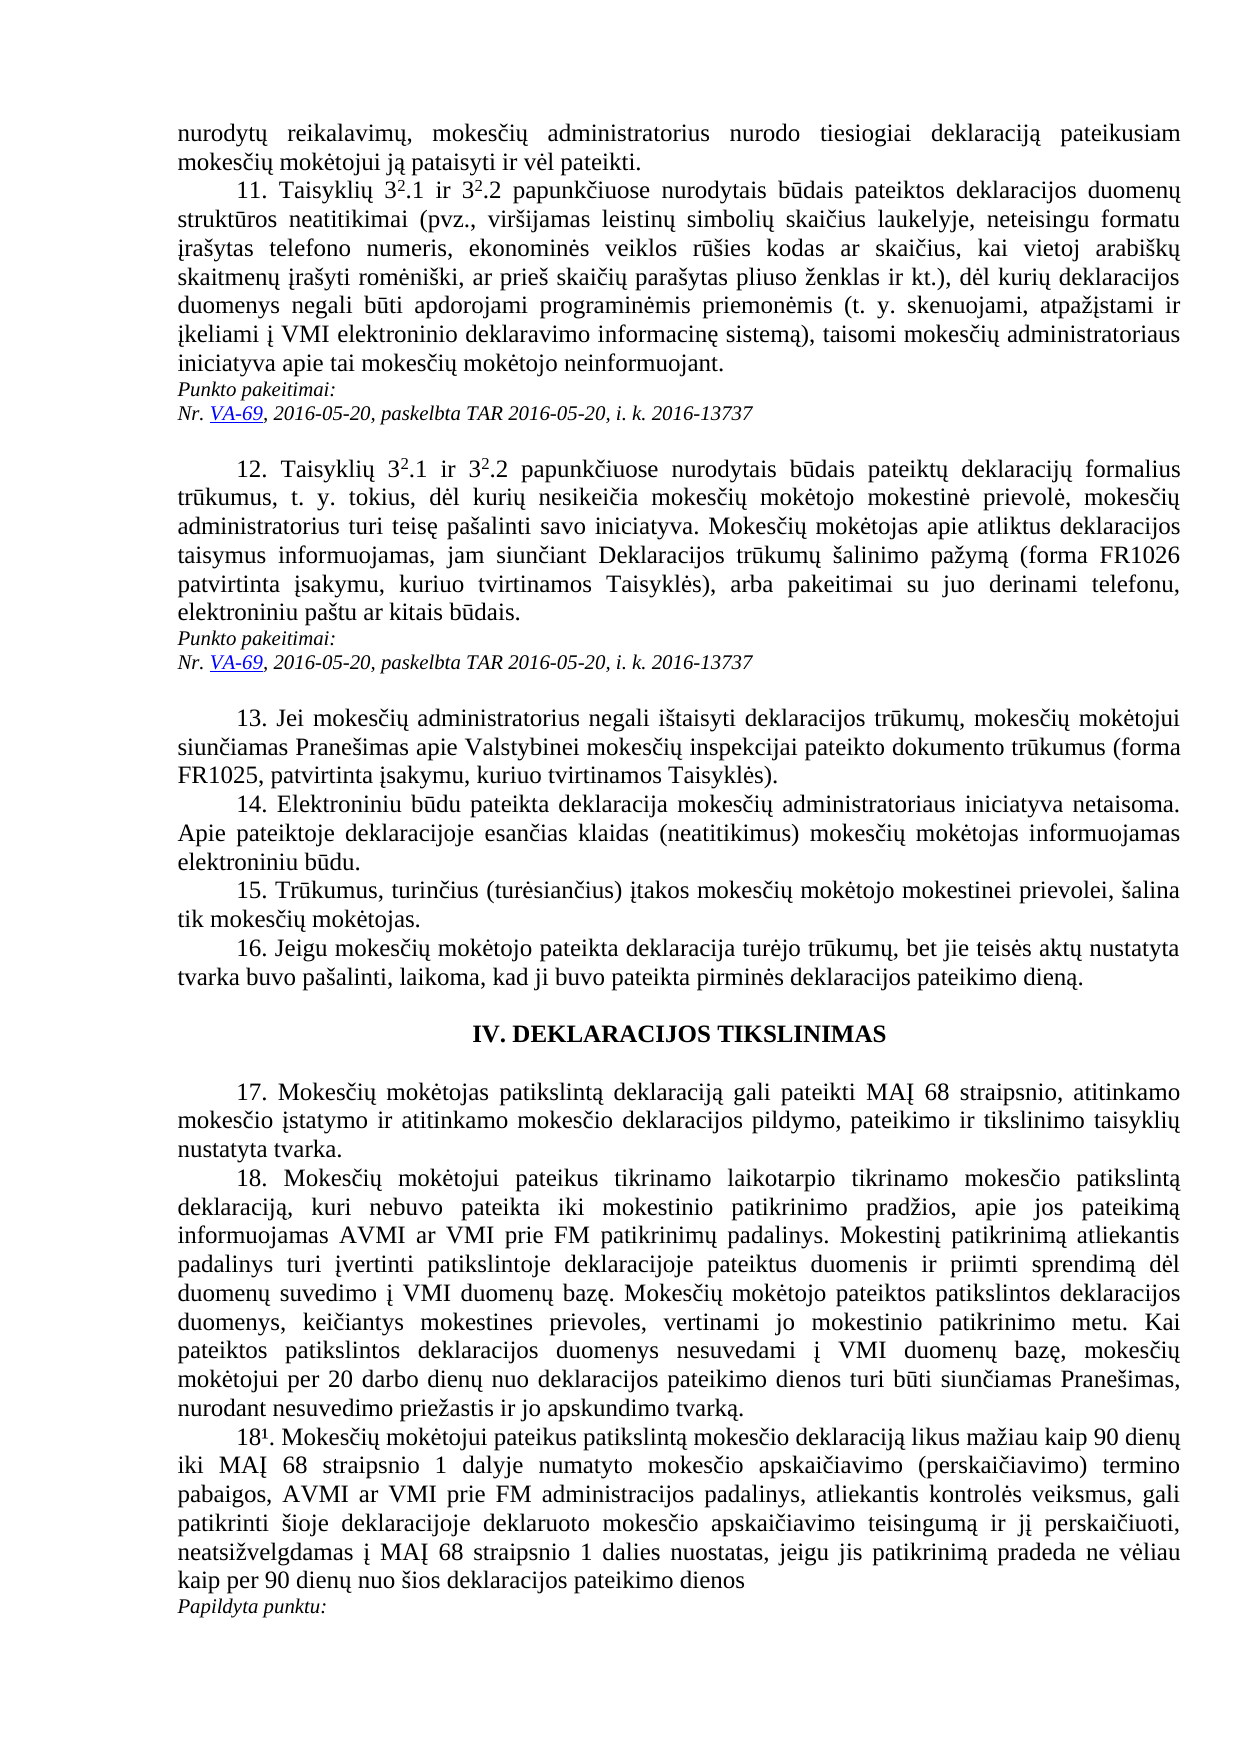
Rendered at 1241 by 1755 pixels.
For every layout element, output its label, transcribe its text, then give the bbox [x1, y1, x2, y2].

text Punkto pakeitimai: [177, 626, 1181, 650]
text nurodytų reikalavimų, mokesčių administratorius nurodo tiesiogiai deklaraciją pateikusiam mokesčių mokėtojui ją pataisyti ir vėl pateikti. [177, 118, 1181, 176]
text 15. Trūkumus, turinčius (turėsiančius) įtakos mokesčių mokėtojo mokestinei prievolei, šalina tik mokesčių mokėtojas. [177, 876, 1181, 933]
text Punkto pakeitimai: [177, 377, 1181, 401]
text Nr. VA-69, 2016-05-20, paskelbta TAR 2016-05-20, i. k. 2016-13737 [177, 650, 1181, 674]
text 18¹. Mokesčių mokėtojui pateikus patikslintą mokesčio deklaraciją likus mažiau kaip 90 dienų iki MAĮ 68 straipsnio 1 dalyje numatyto mokesčio apskaičiavimo (perskaičiavimo) termino pabaigos, AVMI ar VMI prie FM administracijos padalinys, atliekantis kontrolės veiksmus, gali patikrinti šioje deklaracijoje deklaruoto mokesčio apskaičiavimo teisingumą ir jį perskaičiuoti, neatsižvelgdamas į MAĮ 68 straipsnio 1 dalies nuostatas, jeigu jis patikrinimą pradeda ne vėliau kaip per 90 dienų nuo šios deklaracijos pateikimo dienos [177, 1422, 1181, 1594]
text 12. Taisyklių 32.1 ir 32.2 papunkčiuose nurodytais būdais pateiktų deklaracijų formalius trūkumus, t. y. tokius, dėl kurių nesikeičia mokesčių mokėtojo mokestinė prievolė, mokesčių administratorius turi teisę pašalinti savo iniciatyva. Mokesčių mokėtojas apie atliktus deklaracijos taisymus informuojamas, jam siunčiant Deklaracijos trūkumų šalinimo pažymą (forma FR1026 patvirtinta įsakymu, kuriuo tvirtinamos Taisyklės), arba pakeitimai su juo derinami telefonu, elektroniniu paštu ar kitais būdais. [177, 454, 1181, 626]
text Nr. VA-69, 2016-05-20, paskelbta TAR 2016-05-20, i. k. 2016-13737 [177, 401, 1181, 425]
text 17. Mokesčių mokėtojas patikslintą deklaraciją gali pateikti MAĮ 68 straipsnio, atitinkamo mokesčio įstatymo ir atitinkamo mokesčio deklaracijos pildymo, pateikimo ir tikslinimo taisyklių nustatyta tvarka. [177, 1077, 1181, 1163]
text Papildyta punktu: [177, 1594, 1181, 1618]
text 11. Taisyklių 32.1 ir 32.2 papunkčiuose nurodytais būdais pateiktos deklaracijos duomenų struktūros neatitikimai (pvz., viršijamas leistinų simbolių skaičius laukelyje, neteisingu formatu įrašytas telefono numeris, ekonominės veiklos rūšies kodas ar skaičius, kai vietoj arabiškų skaitmenų įrašyti romėniški, ar prieš skaičių parašytas pliuso ženklas ir kt.), dėl kurių deklaracijos duomenys negali būti apdorojami programinėmis priemonėmis (t. y. skenuojami, atpažįstami ir įkeliami į VMI elektroninio deklaravimo informacinę sistemą), taisomi mokesčių administratoriaus iniciatyva apie tai mokesčių mokėtojo neinformuojant. [177, 176, 1181, 377]
text 18. Mokesčių mokėtojui pateikus tikrinamo laikotarpio tikrinamo mokesčio patikslintą deklaraciją, kuri nebuvo pateikta iki mokestinio patikrinimo pradžios, apie jos pateikimą informuojamas AVMI ar VMI prie FM patikrinimų padalinys. Mokestinį patikrinimą atliekantis padalinys turi įvertinti patikslintoje deklaracijoje pateiktus duomenis ir priimti sprendimą dėl duomenų suvedimo į VMI duomenų bazę. Mokesčių mokėtojo pateiktos patikslintos deklaracijos duomenys, keičiantys mokestines prievoles, vertinami jo mokestinio patikrinimo metu. Kai pateiktos patikslintos deklaracijos duomenys nesuvedami į VMI duomenų bazę, mokesčių mokėtojui per 20 darbo dienų nuo deklaracijos pateikimo dienos turi būti siunčiamas Pranešimas, nurodant nesuvedimo priežastis ir jo apskundimo tvarką. [177, 1163, 1181, 1422]
text IV. DEKLARACIJOS TIKSLINIMAS [177, 1019, 1181, 1048]
text 14. Elektroniniu būdu pateikta deklaracija mokesčių administratoriaus iniciatyva netaisoma. Apie pateiktoje deklaracijoje esančias klaidas (neatitikimus) mokesčių mokėtojas informuojamas elektroniniu būdu. [177, 789, 1181, 876]
text 16. Jeigu mokesčių mokėtojo pateikta deklaracija turėjo trūkumų, bet jie teisės aktų nustatyta tvarka buvo pašalinti, laikoma, kad ji buvo pateikta pirminės deklaracijos pateikimo dieną. [177, 933, 1181, 991]
text 13. Jei mokesčių administratorius negali ištaisyti deklaracijos trūkumų, mokesčių mokėtojui siunčiamas Pranešimas apie Valstybinei mokesčių inspekcijai pateikto dokumento trūkumus (forma FR1025, patvirtinta įsakymu, kuriuo tvirtinamos Taisyklės). [177, 703, 1181, 789]
